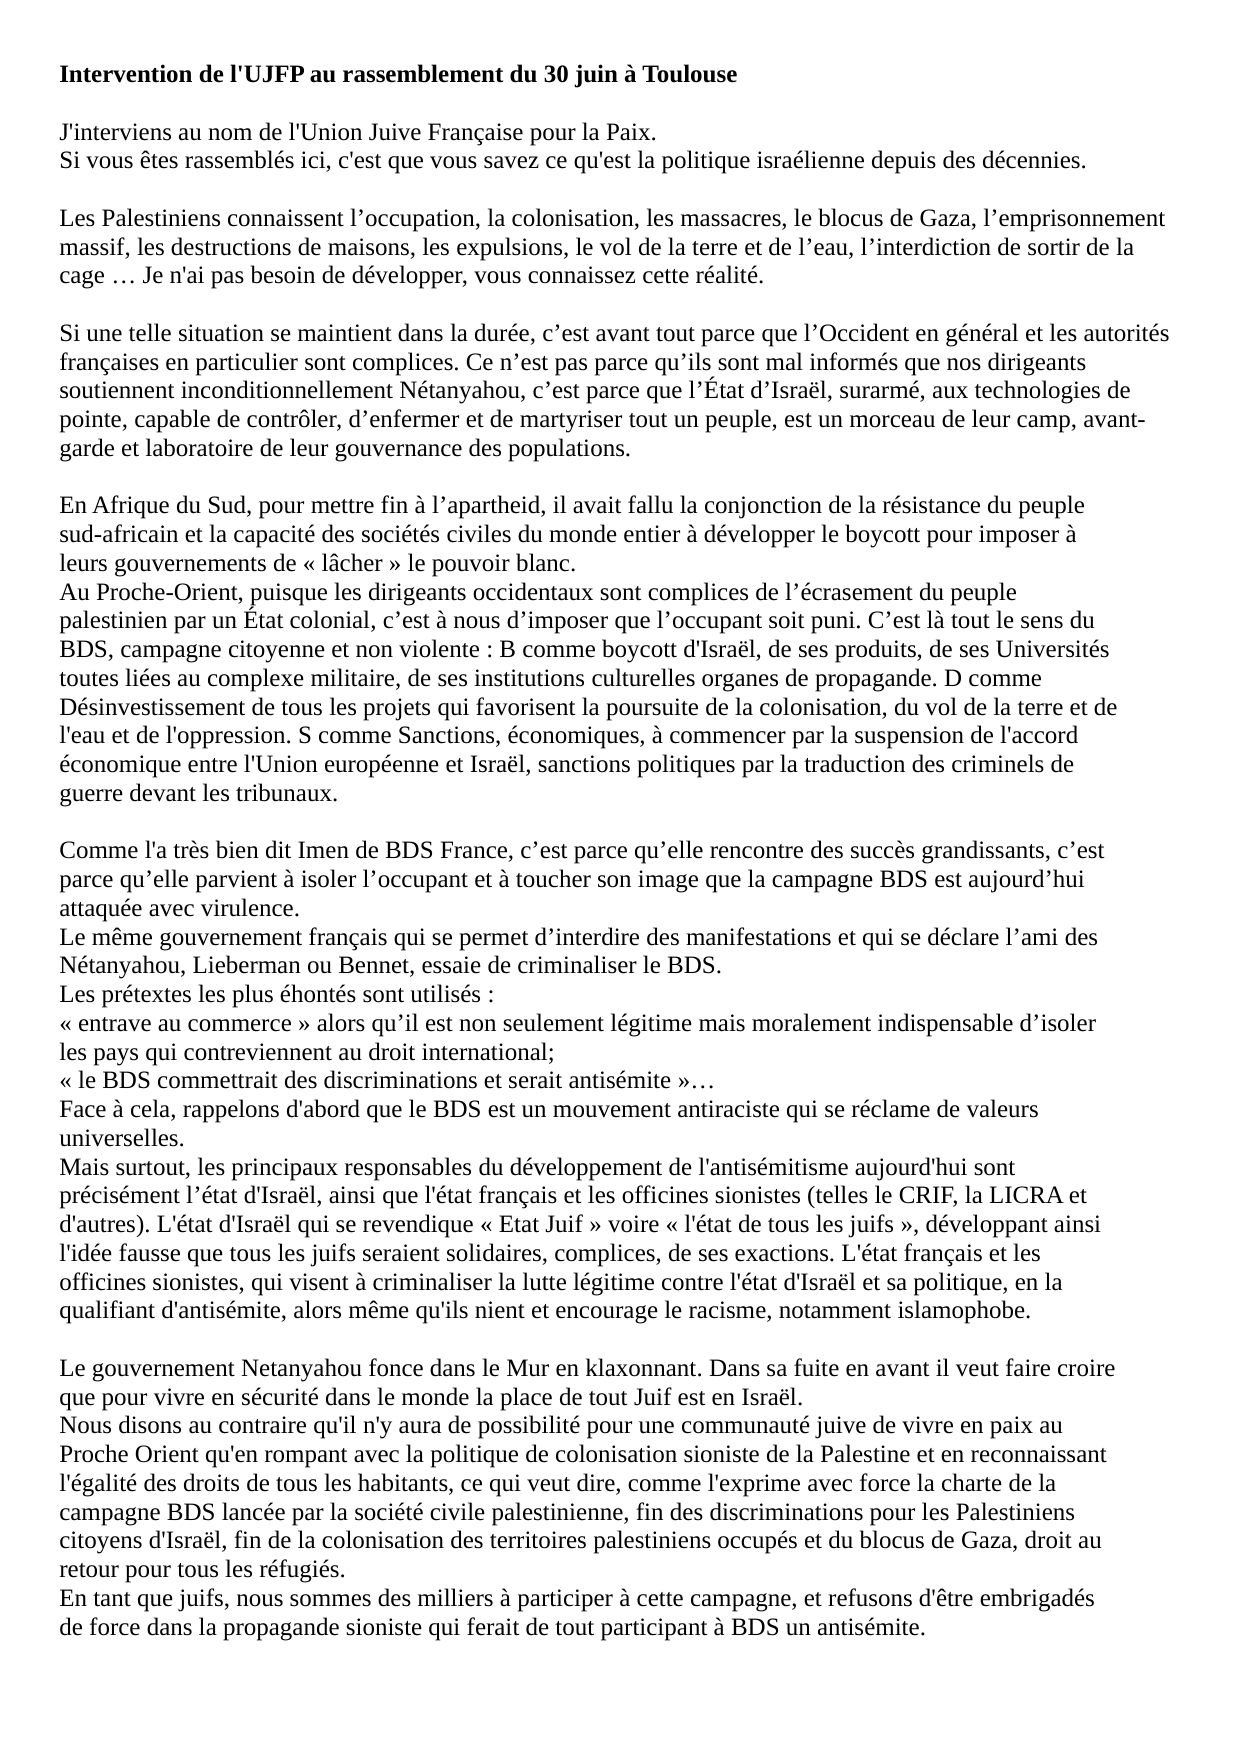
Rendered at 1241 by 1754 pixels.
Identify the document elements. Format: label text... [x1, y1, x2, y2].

text Intervention de l'UJFP au rassemblement du 30 juin à Toulouse [59, 59, 1181, 88]
text Le gouvernement Netanyahou fonce dans le Mur en klaxonnant. Dans sa fuite en avant il veut faire croire que pour vivre en sécurité dans le monde la place de tout Juif est en Israël. [59, 1353, 1122, 1410]
text Le même gouvernement français qui se permet d’interdire des manifestations et qui se déclare l’ami des Nétanyahou, Lieberman ou Bennet, essaie de criminaliser le BDS. [59, 922, 1122, 979]
text Au Proche-Orient, puisque les dirigeants occidentaux sont complices de l’écrasement du peuple palestinien par un État colonial, c’est à nous d’imposer que l’occupant soit puni. C’est là tout le sens du BDS, campagne citoyenne et non violente : B comme boycott d'Israël, de ses produits, de ses Universités toutes liées au complexe militaire, de ses institutions culturelles organes de propagande. D comme Désinvestissement de tous les projets qui favorisent la poursuite de la colonisation, du vol de la terre et de l'eau et de l'oppression. S comme Sanctions, économiques, à commencer par la suspension de l'accord économique entre l'Union européenne et Israël, sanctions politiques par la traduction des criminels de guerre devant les tribunaux. [59, 577, 1122, 807]
text Si vous êtes rassemblés ici, c'est que vous savez ce qu'est la politique israélienne depuis des décennies. [59, 145, 1181, 174]
text Comme l'a très bien dit Imen de BDS France, c’est parce qu’elle rencontre des succès grandissants, c’est parce qu’elle parvient à isoler l’occupant et à toucher son image que la campagne BDS est aujourd’hui attaquée avec virulence. [59, 835, 1122, 922]
text Si une telle situation se maintient dans la durée, c’est avant tout parce que l’Occident en général et les autorités françaises en particulier sont complices. Ce n’est pas parce qu’ils sont mal informés que nos dirigeants soutiennent inconditionnellement Nétanyahou, c’est parce que l’État d’Israël, surarmé, aux technologies de pointe, capable de contrôler, d’enfermer et de martyriser tout un peuple, est un morceau de leur camp, avant-garde et laboratoire de leur gouvernance des populations. [59, 318, 1181, 462]
text Mais surtout, les principaux responsables du développement de l'antisémitisme aujourd'hui sont précisément l’état d'Israël, ainsi que l'état français et les officines sionistes (telles le CRIF, la LICRA et d'autres). L'état d'Israël qui se revendique « Etat Juif » voire « l'état de tous les juifs », développant ainsi l'idée fausse que tous les juifs seraient solidaires, complices, de ses exactions. L'état français et les officines sionistes, qui visent à criminaliser la lutte légitime contre l'état d'Israël et sa politique, en la qualifiant d'antisémite, alors même qu'ils nient et encourage le racisme, notamment islamophobe. [59, 1152, 1122, 1324]
text Les prétextes les plus éhontés sont utilisés : [59, 979, 1122, 1008]
text En tant que juifs, nous sommes des milliers à participer à cette campagne, et refusons d'être embrigadés de force dans la propagande sioniste qui ferait de tout participant à BDS un antisémite. [59, 1583, 1122, 1640]
text En Afrique du Sud, pour mettre fin à l’apartheid, il avait fallu la conjonction de la résistance du peuple sud-africain et la capacité des sociétés civiles du monde entier à développer le boycott pour imposer à leurs gouvernements de « lâcher » le pouvoir blanc. [59, 490, 1122, 577]
text « entrave au commerce » alors qu’il est non seulement légitime mais moralement indispensable d’isoler les pays qui contreviennent au droit international; [59, 1008, 1122, 1065]
text Nous disons au contraire qu'il n'y aura de possibilité pour une communauté juive de vivre en paix au Proche Orient qu'en rompant avec la politique de colonisation sioniste de la Palestine et en reconnaissant l'égalité des droits de tous les habitants, ce qui veut dire, comme l'exprime avec force la charte de la campagne BDS lancée par la société civile palestinienne, fin des discriminations pour les Palestiniens citoyens d'Israël, fin de la colonisation des territoires palestiniens occupés et du blocus de Gaza, droit au retour pour tous les réfugiés. [59, 1410, 1122, 1583]
text Les Palestiniens connaissent l’occupation, la colonisation, les massacres, le blocus de Gaza, l’emprisonnement massif, les destructions de maisons, les expulsions, le vol de la terre et de l’eau, l’interdiction de sortir de la cage … Je n'ai pas besoin de développer, vous connaissez cette réalité. [59, 203, 1181, 289]
text J'interviens au nom de l'Union Juive Française pour la Paix. [59, 117, 1181, 145]
text Face à cela, rappelons d'abord que le BDS est un mouvement antiraciste qui se réclame de valeurs universelles. [59, 1094, 1122, 1152]
text « le BDS commettrait des discriminations et serait antisémite »… [59, 1065, 1122, 1094]
